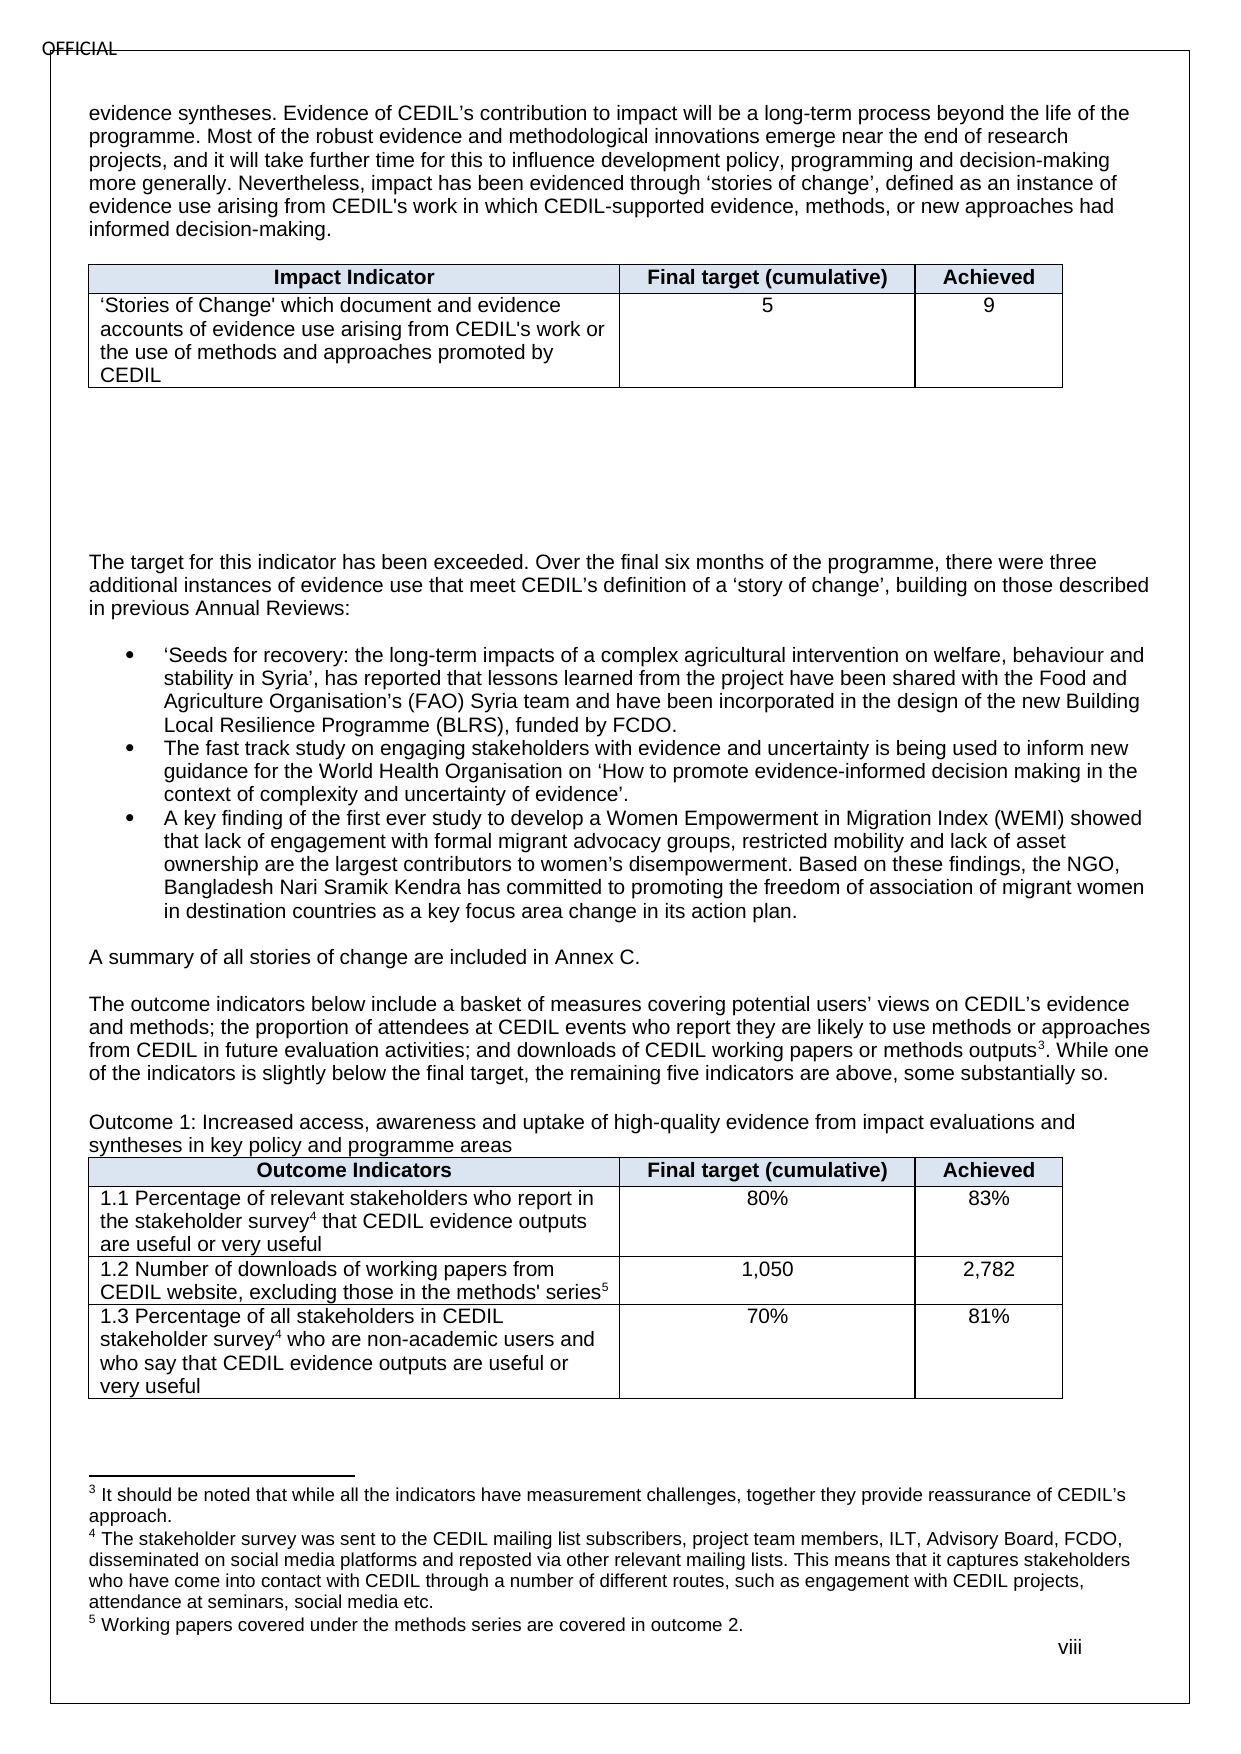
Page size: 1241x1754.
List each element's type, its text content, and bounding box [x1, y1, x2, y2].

table_header Outcome Indicators [89, 1158, 619, 1186]
table_cell 5 [620, 294, 914, 387]
list The fast track study on engaging stakeholders with evidence and uncertainty is being used to inform new guidance for the World Health Organisation on ‘How to promote evidence-informed decision making in the context of complexity and uncertainty of evidence’. [126, 736, 1152, 806]
table_header Impact Indicator [89, 265, 619, 293]
table_cell ‘Stories of Change' which document and evidence accounts of evidence use arising from CEDIL's work or the use of methods and approaches promoted by CEDIL [89, 294, 619, 387]
table_header Final target (cumulative) [620, 265, 914, 293]
list ‘Seeds for recovery: the long-term impacts of a complex agricultural intervention on welfare, behaviour and stability in Syria’, has reported that lessons learned from the project have been shared with the Food and Agriculture Organisation’s (FAO) Syria team and have been incorporated in the design of the new Building Local Resilience Programme (BLRS), funded by FCDO. [126, 643, 1152, 736]
table_header Final target (cumulative) [620, 1158, 914, 1186]
table_cell 1.1 Percentage of relevant stakeholders who report in the stakeholder survey that CEDIL evidence outputs are useful or very useful [89, 1187, 619, 1256]
text It should be noted that while all the indicators have measurement challenges, together they provide reassurance of CEDIL’s approach. [89, 1482, 1152, 1527]
text A summary of all stories of change are included in Annex C. [89, 946, 1152, 969]
table_cell 1.3 Percentage of all stakeholders in CEDIL stakeholder survey4 who are non-academic users and who say that CEDIL evidence outputs are useful or very useful [89, 1305, 619, 1398]
table_header Achieved [916, 265, 1062, 293]
table_cell 1.2 Number of downloads of working papers from CEDIL website, excluding those in the methods' series [89, 1257, 619, 1304]
table_cell 81% [916, 1305, 1062, 1398]
table_cell 83% [916, 1187, 1062, 1256]
table_cell 1,050 [620, 1257, 914, 1304]
text The target for this indicator has been exceeded. Over the final six months of the programme, there were three additional instances of evidence use that meet CEDIL’s definition of a ‘story of change’, building on those described in previous Annual Reviews: [89, 550, 1152, 620]
text The outcome indicators below include a basket of measures covering potential users’ views on CEDIL’s evidence and methods; the proportion of attendees at CEDIL events who report they are likely to use methods or approaches from CEDIL in future evaluation activities; and downloads of CEDIL working papers or methods outputs. While one of the indicators is slightly below the final target, the remaining five indicators are above, some substantially so. [89, 992, 1152, 1085]
list A key finding of the first ever study to develop a Women Empowerment in Migration Index (WEMI) showed that lack of engagement with formal migrant advocacy groups, restricted mobility and lack of asset ownership are the largest contributors to women’s disempowerment. Based on these findings, the NGO, Bangladesh Nari Sramik Kendra has committed to promoting the freedom of association of migrant women in destination countries as a key focus area change in its action plan. [126, 806, 1152, 922]
table_cell 70% [620, 1305, 914, 1398]
table_cell 2,782 [916, 1257, 1062, 1304]
table_cell 80% [620, 1187, 914, 1256]
text evidence syntheses. Evidence of CEDIL’s contribution to impact will be a long-term process beyond the life of the programme. Most of the robust evidence and methodological innovations emerge near the end of research projects, and it will take further time for this to influence development policy, programming and decision-making more generally. Nevertheless, impact has been evidenced through ‘stories of change’, defined as an instance of evidence use arising from CEDIL's work in which CEDIL-supported evidence, methods, or new approaches had informed decision-making. [89, 102, 1152, 241]
table_cell 9 [916, 294, 1062, 387]
text Outcome 1: Increased access, awareness and uptake of high-quality evidence from impact evaluations and syntheses in key policy and programme areas [89, 1111, 1152, 1157]
table_header Achieved [916, 1158, 1062, 1186]
